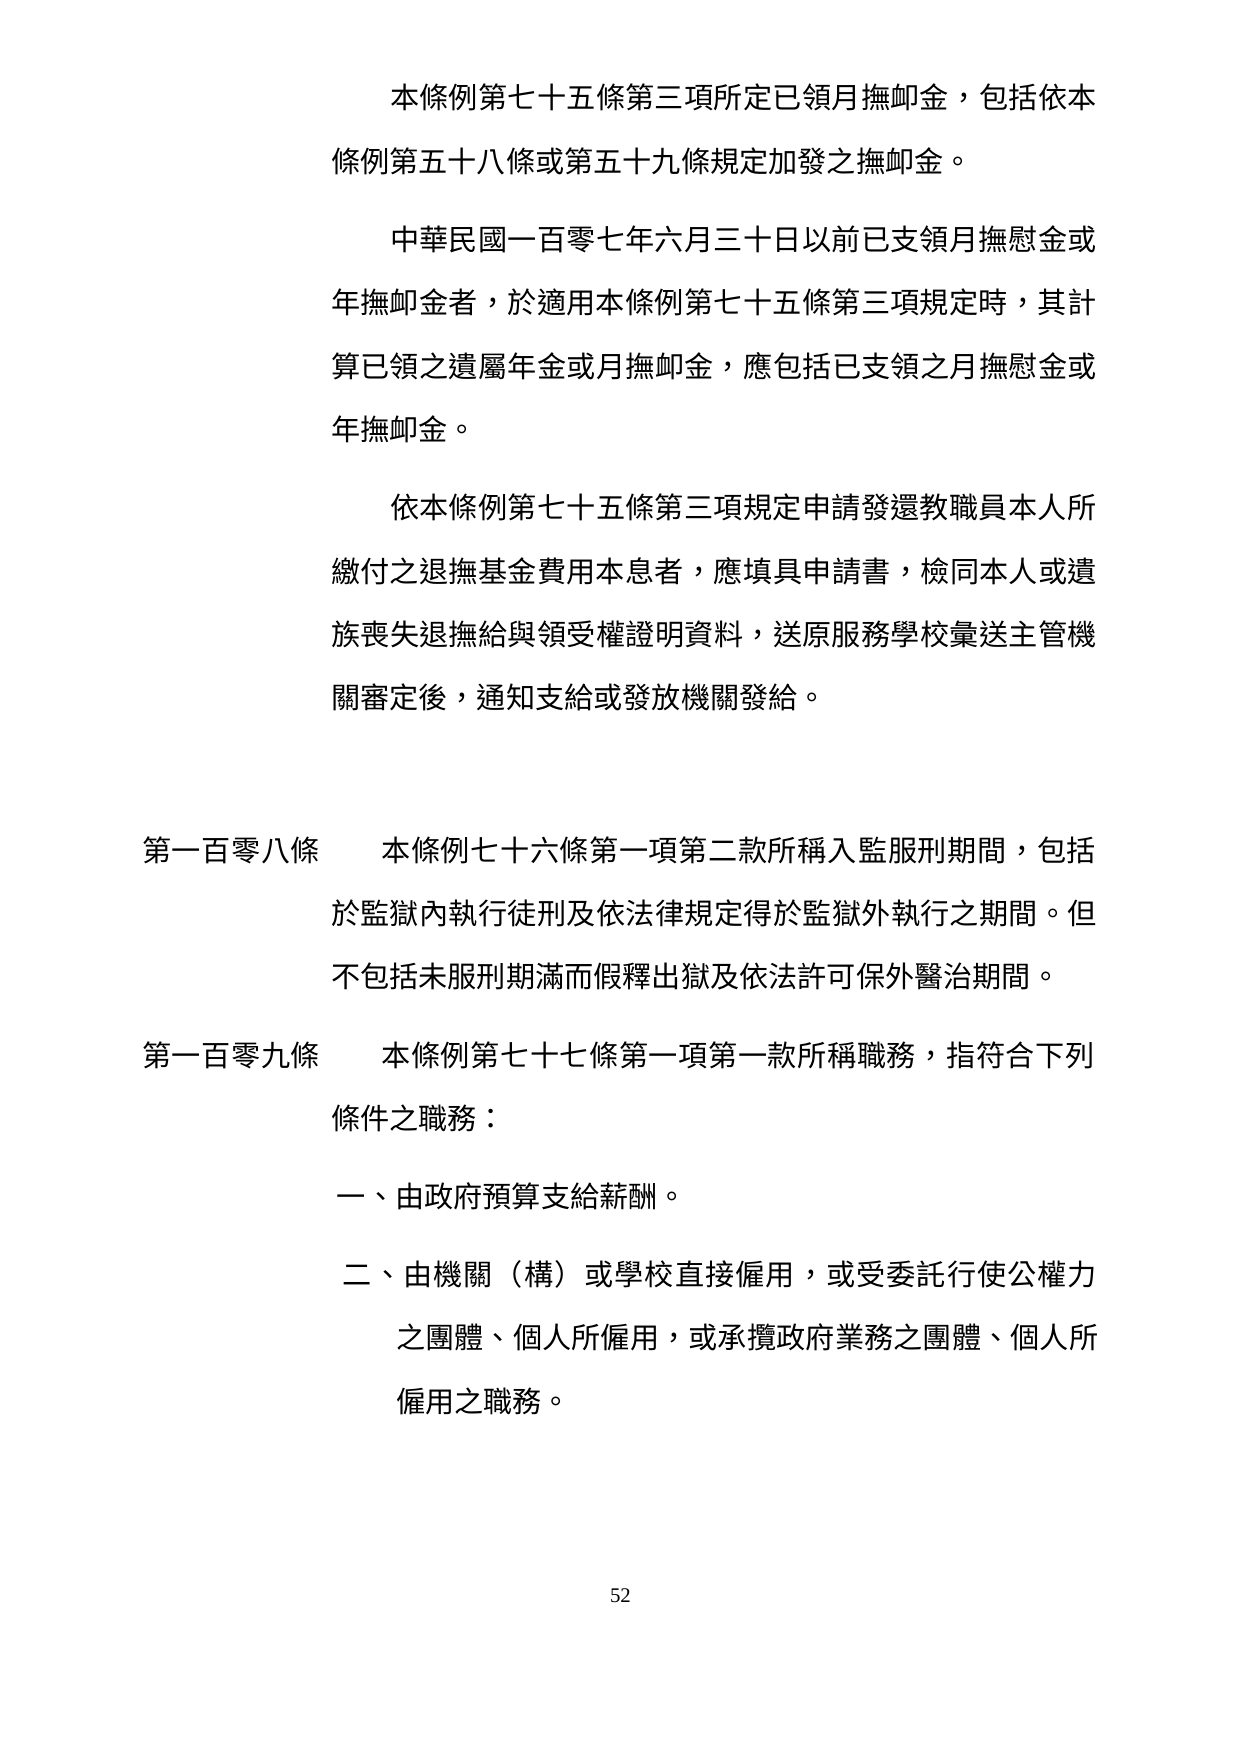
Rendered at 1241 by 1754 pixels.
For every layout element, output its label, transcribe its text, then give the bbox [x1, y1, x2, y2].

text 一、由政府預算支給薪酬。 [331, 1173, 1098, 1216]
text 第一百零八條 本條例七十六條第一項第二款所稱入監服刑期間，包括於監獄內執行徒刑及依法律規定得於監獄外執行之期間。但不包括未服刑期滿而假釋出獄及依法許可保外醫治期間。 [142, 827, 1098, 996]
text 第一百零九條 本條例第七十七條第一項第一款所稱職務，指符合下列條件之職務： [142, 1032, 1098, 1138]
text 依本條例第七十五條第三項規定申請發還教職員本人所繳付之退撫基金費用本息者，應填具申請書，檢同本人或遺族喪失退撫給與領受權證明資料，送原服務學校彙送主管機關審定後，通知支給或發放機關發給。 [331, 485, 1098, 717]
text 二、由機關（構）或學校直接僱用，或受委託行使公權力之團體、個人所僱用，或承攬政府業務之團體、個人所僱用之職務。 [343, 1252, 1098, 1421]
text 中華民國一百零七年六月三十日以前已支領月撫慰金或年撫卹金者，於適用本條例第七十五條第三項規定時，其計算已領之遺屬年金或月撫卹金，應包括已支領之月撫慰金或年撫卹金。 [331, 216, 1098, 449]
text 本條例第七十五條第三項所定已領月撫卹金，包括依本條例第五十八條或第五十九條規定加發之撫卹金。 [331, 75, 1098, 181]
